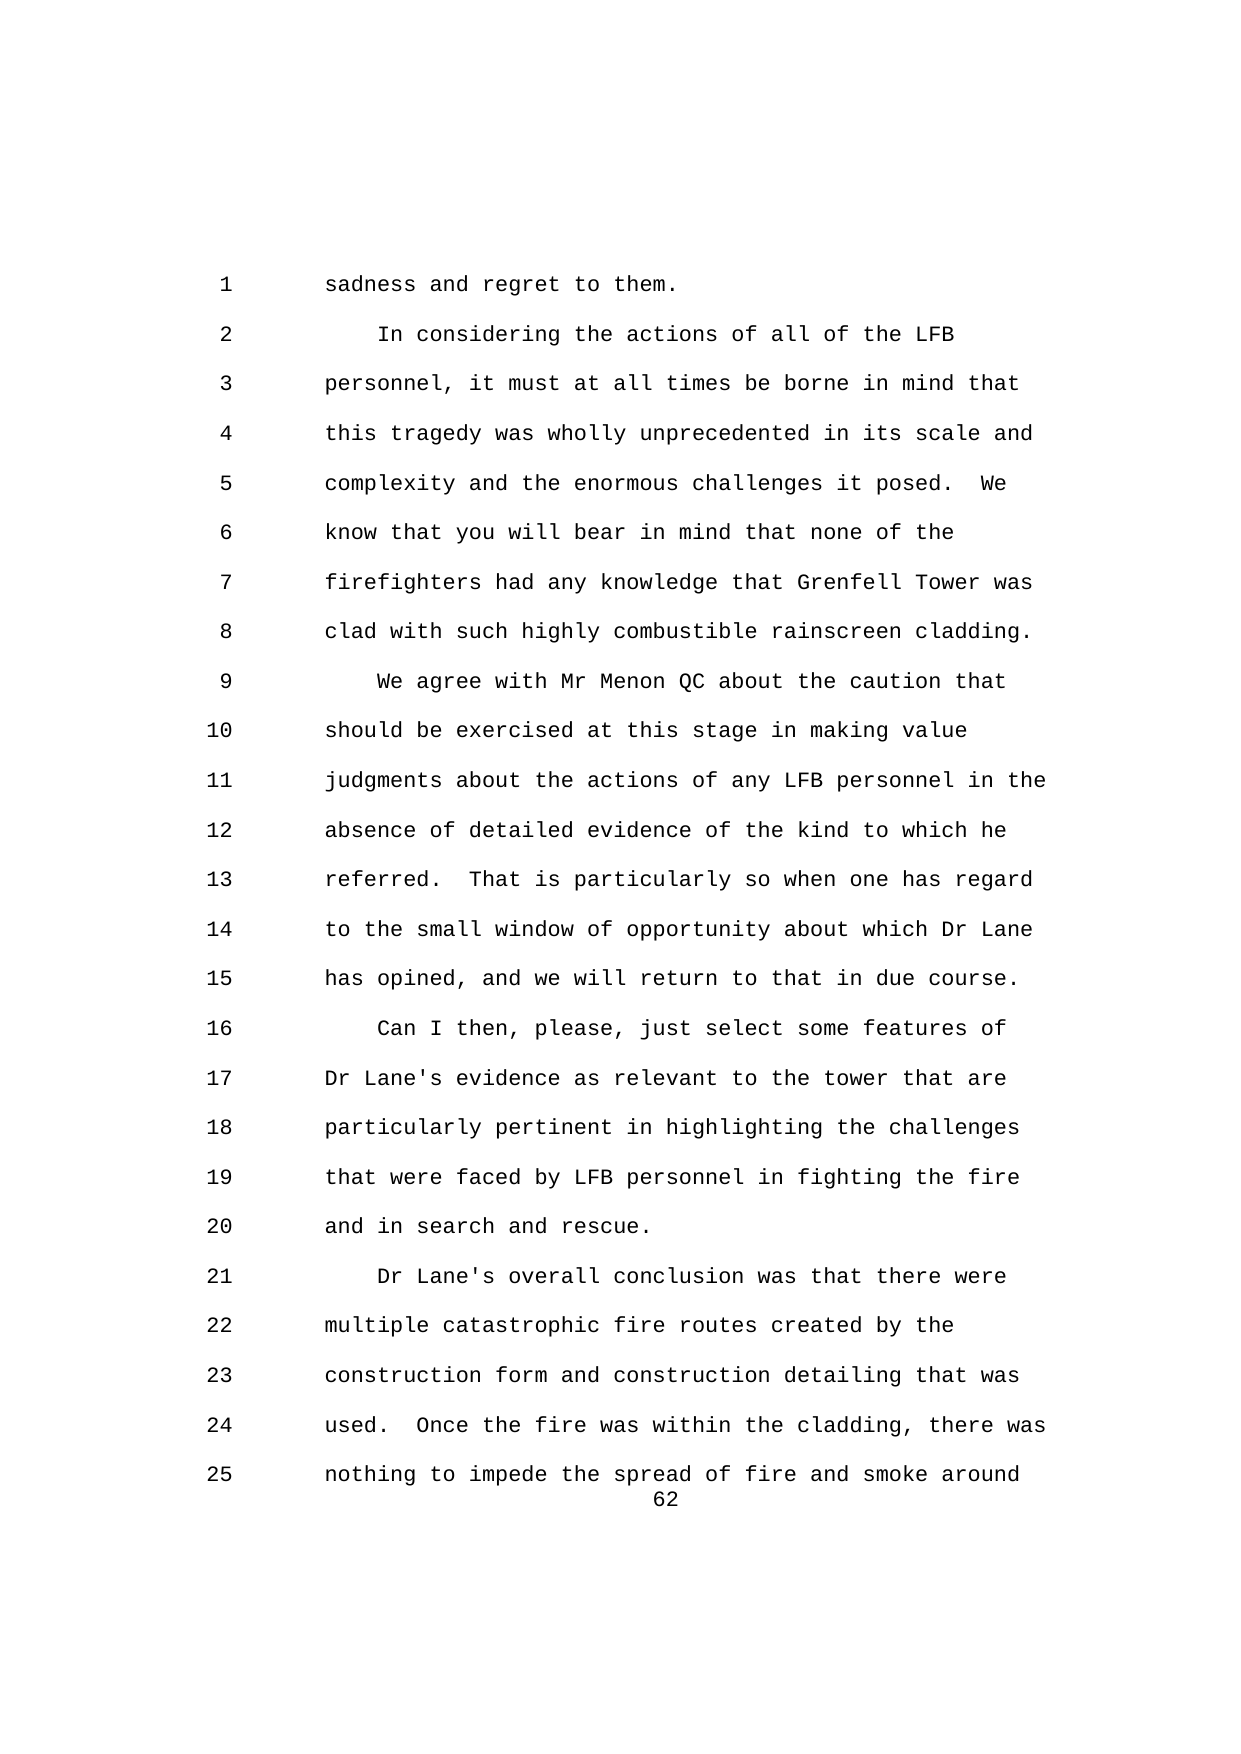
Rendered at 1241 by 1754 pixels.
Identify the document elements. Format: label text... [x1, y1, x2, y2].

text 24 used. Once the fire was within the cladding, there was [75, 1414, 1165, 1438]
text 2 In considering the actions of all of the LFB [75, 323, 1165, 348]
text 8 clad with such highly combustible rainscreen cladding. [75, 620, 1165, 645]
text 22 multiple catastrophic fire routes created by the [75, 1314, 1165, 1339]
text 10 should be exercised at this stage in making value [75, 719, 1165, 744]
text 6 know that you will bear in mind that none of the [75, 521, 1165, 546]
text 20 and in search and rescue. [75, 1215, 1165, 1240]
text 23 construction form and construction detailing that was [75, 1364, 1165, 1389]
text 9 We agree with Mr Menon QC about the caution that [75, 670, 1165, 695]
text 62 [75, 1488, 1165, 1513]
text 15 has opined, and we will return to that in due course. [75, 967, 1165, 992]
text 13 referred. That is particularly so when one has regard [75, 868, 1165, 893]
text 11 judgments about the actions of any LFB personnel in the [75, 769, 1165, 794]
text 18 particularly pertinent in highlighting the challenges [75, 1116, 1165, 1141]
text 7 firefighters had any knowledge that Grenfell Tower was [75, 571, 1165, 596]
text 5 complexity and the enormous challenges it posed. We [75, 472, 1165, 496]
text 25 nothing to impede the spread of fire and smoke around [75, 1463, 1165, 1488]
text 16 Can I then, please, just select some features of [75, 1017, 1165, 1042]
text 14 to the small window of opportunity about which Dr Lane [75, 918, 1165, 943]
text 3 personnel, it must at all times be borne in mind that [75, 372, 1165, 397]
text 17 Dr Lane's evidence as relevant to the tower that are [75, 1067, 1165, 1091]
text 4 this tragedy was wholly unprecedented in its scale and [75, 422, 1165, 447]
text 19 that were faced by LFB personnel in fighting the fire [75, 1166, 1165, 1191]
text 12 absence of detailed evidence of the kind to which he [75, 819, 1165, 843]
text 1 sadness and regret to them. [75, 273, 1165, 298]
text 21 Dr Lane's overall conclusion was that there were [75, 1265, 1165, 1290]
